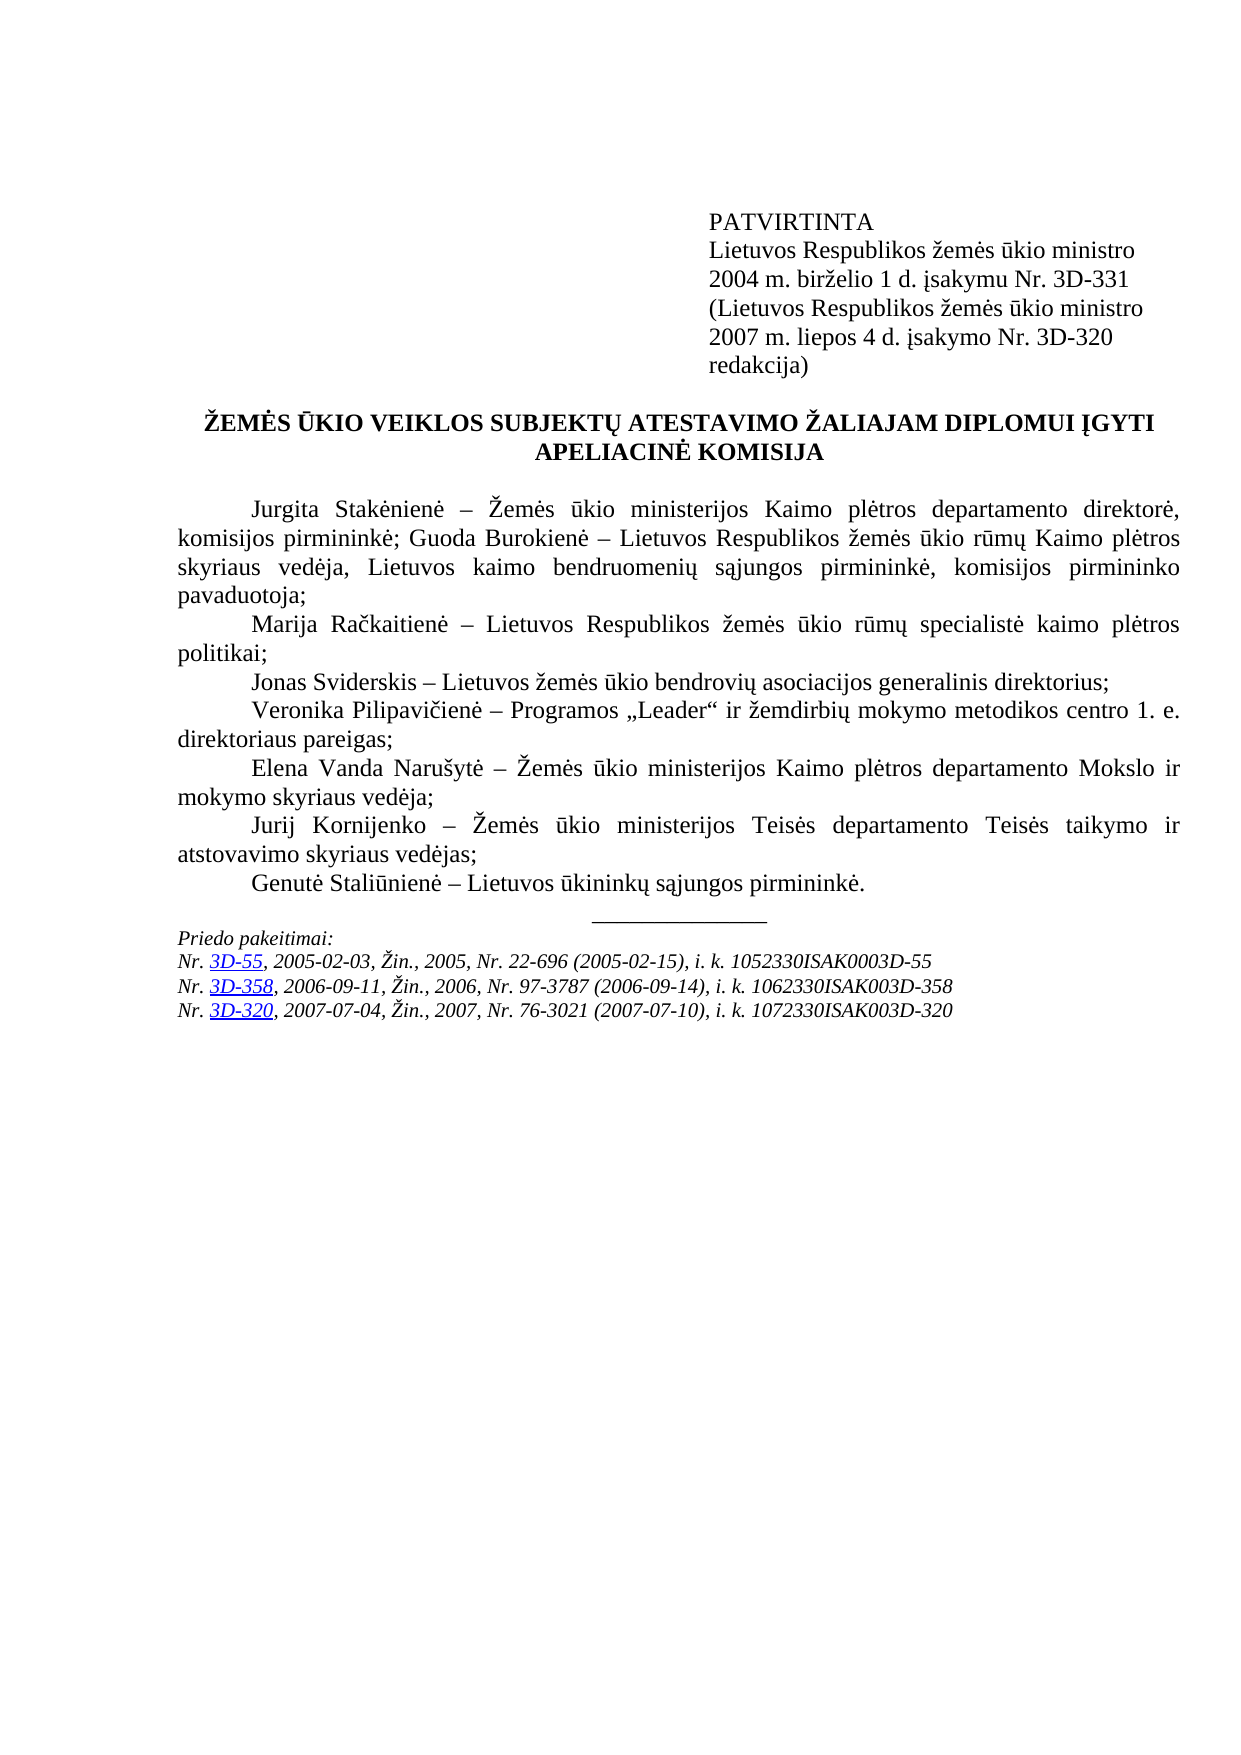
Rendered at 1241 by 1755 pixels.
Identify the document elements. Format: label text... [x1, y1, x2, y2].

text Elena Vanda Narušytė – Žemės ūkio ministerijos Kaimo plėtros departamento Mokslo ir mokymo skyriaus vedėja; [177, 753, 1181, 810]
text Nr. 3D-320, 2007-07-04, Žin., 2007, Nr. 76-3021 (2007-07-10), i. k. 1072330ISAK003D-320 [177, 998, 1181, 1022]
text Jurij Kornijenko – Žemės ūkio ministerijos Teisės departamento Teisės taikymo ir atstovavimo skyriaus vedėjas; [177, 810, 1181, 868]
text 2007 m. liepos 4 d. įsakymo Nr. 3D-320 [177, 322, 1181, 350]
text Veronika Pilipavičienė – Programos „Leader“ ir žemdirbių mokymo metodikos centro 1. e. direktoriaus pareigas; [177, 695, 1181, 753]
text Marija Račkaitienė – Lietuvos Respublikos žemės ūkio rūmų specialistė kaimo plėtros politikai; [177, 609, 1181, 667]
text Nr. 3D-55, 2005-02-03, Žin., 2005, Nr. 22-696 (2005-02-15), i. k. 1052330ISAK0003D-55 [177, 949, 1181, 973]
text 2004 m. birželio 1 d. įsakymu Nr. 3D-331 [177, 264, 1181, 293]
text Jonas Sviderskis – Lietuvos žemės ūkio bendrovių asociacijos generalinis direktorius; [177, 667, 1181, 695]
text PATVIRTINTA [177, 207, 1181, 235]
text ŽEMĖS ŪKIO VEIKLOS SUBJEKTŲ ATESTAVIMO ŽALIAJAM DIPLOMUI ĮGYTI APELIACINĖ KOMISIJA [177, 408, 1181, 465]
text Nr. 3D-358, 2006-09-11, Žin., 2006, Nr. 97-3787 (2006-09-14), i. k. 1062330ISAK003D-358 [177, 973, 1181, 998]
text Genutė Staliūnienė – Lietuvos ūkininkų sąjungos pirmininkė. [177, 868, 1181, 897]
text Priedo pakeitimai: [177, 925, 1181, 949]
text Jurgita Stakėnienė – Žemės ūkio ministerijos Kaimo plėtros departamento direktorė, komisijos pirmininkė; Guoda Burokienė – Lietuvos Respublikos žemės ūkio rūmų Kaimo plėtros skyriaus vedėja, Lietuvos kaimo bendruomenių sąjungos pirmininkė, komisijos pirmininko pavaduotoja; [177, 494, 1181, 609]
text (Lietuvos Respublikos žemės ūkio ministro [177, 293, 1181, 322]
text Lietuvos Respublikos žemės ūkio ministro [177, 235, 1181, 264]
text ______________ [177, 897, 1181, 925]
text redakcija) [177, 350, 1181, 379]
